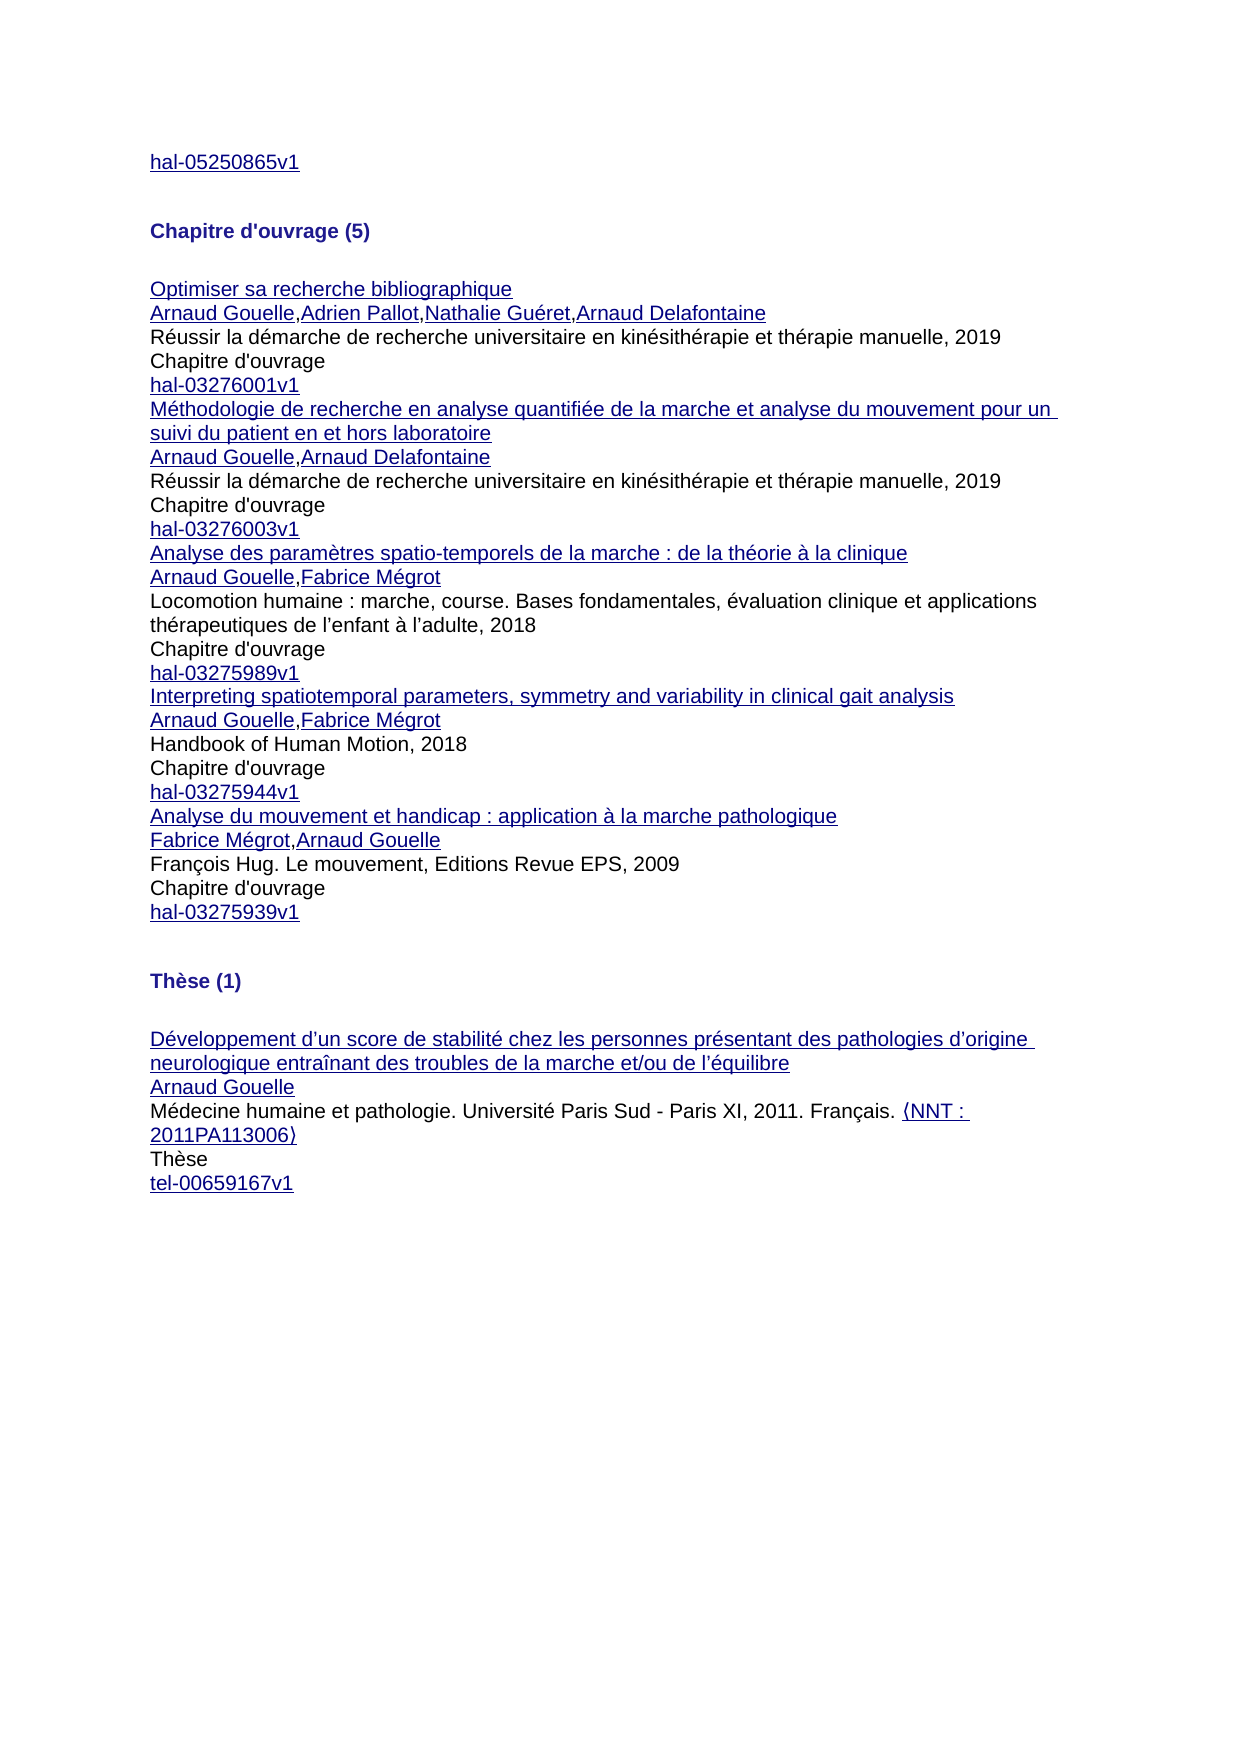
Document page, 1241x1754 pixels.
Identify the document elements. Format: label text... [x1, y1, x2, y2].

table_cell Analyse des paramètres spatio-temporels de la marche : de la théorie à la clinique Arnaud Gouelle,Fabrice Mégrot Locomotion humaine : marche, course. Bases fondamentales, évaluation clinique et applications thérapeutiques de l’enfant à l’adulte, 2018 Chapitre d'ouvrage hal-03275989v1 [150, 541, 1090, 684]
table_cell Interpreting spatiotemporal parameters, symmetry and variability in clinical gait analysis Arnaud Gouelle,Fabrice Mégrot Handbook of Human Motion, 2018 Chapitre d'ouvrage hal-03275944v1 [150, 684, 1090, 804]
table_cell Analyse du mouvement et handicap : application à la marche pathologique Fabrice Mégrot,Arnaud Gouelle François Hug. Le mouvement, Editions Revue EPS, 2009 Chapitre d'ouvrage hal-03275939v1 [150, 804, 1090, 924]
subtitle Chapitre d'ouvrage (5) [150, 219, 1090, 243]
table_header Optimiser sa recherche bibliographique Arnaud Gouelle,Adrien Pallot,Nathalie Guéret,Arnaud Delafontaine Réussir la démarche de recherche universitaire en kinésithérapie et thérapie manuelle, 2019 Chapitre d'ouvrage hal-03276001v1 [150, 277, 1090, 397]
table_header hal-05250865v1 [150, 150, 1090, 174]
table_cell Méthodologie de recherche en analyse quantifiée de la marche et analyse du mouvement pour un suivi du patient en et hors laboratoire Arnaud Gouelle,Arnaud Delafontaine Réussir la démarche de recherche universitaire en kinésithérapie et thérapie manuelle, 2019 Chapitre d'ouvrage hal-03276003v1 [150, 397, 1090, 541]
subtitle Thèse (1) [150, 969, 1090, 993]
table_header Développement d’un score de stabilité chez les personnes présentant des pathologies d’origine neurologique entraînant des troubles de la marche et/ou de l’équilibre Arnaud Gouelle Médecine humaine et pathologie. Université Paris Sud - Paris XI, 2011. Français. ⟨NNT : 2011PA113006⟩ Thèse tel-00659167v1 [150, 1027, 1090, 1195]
